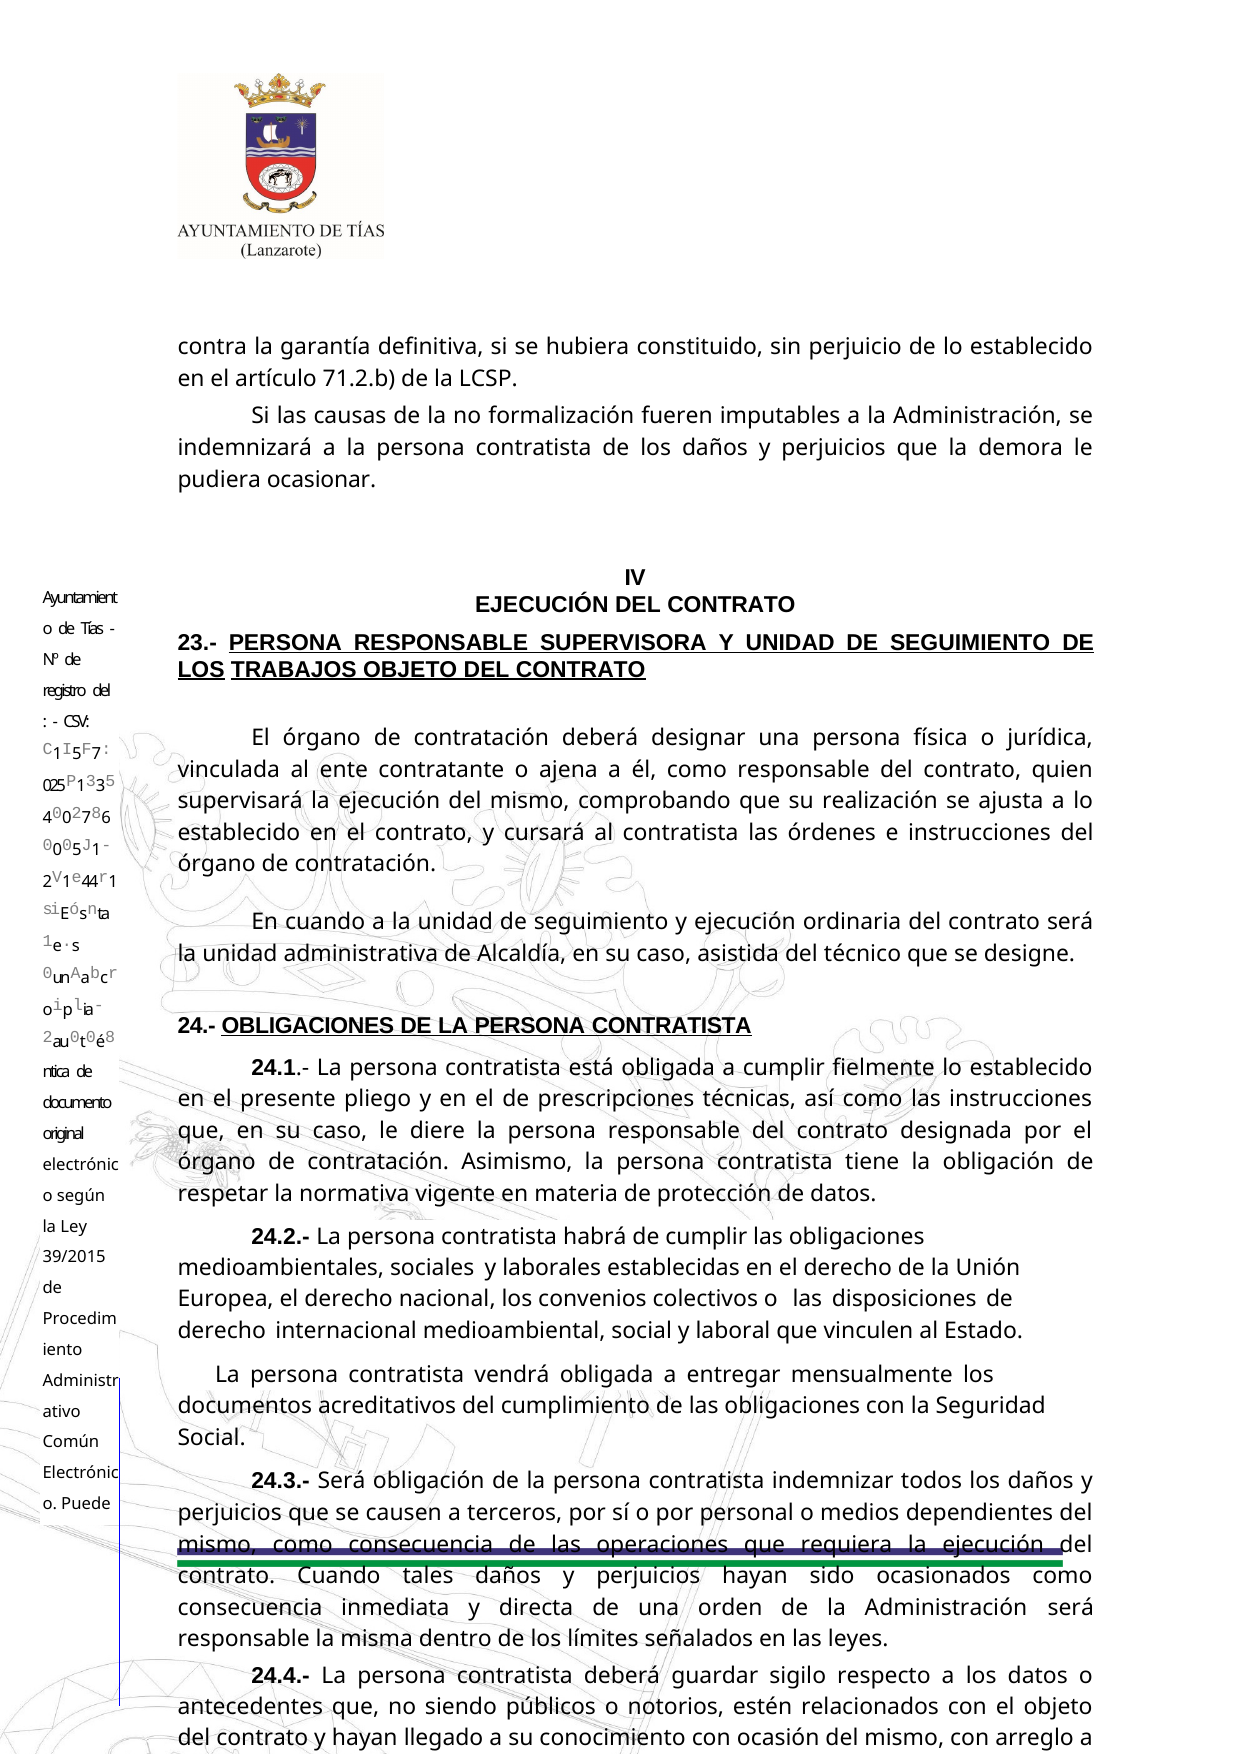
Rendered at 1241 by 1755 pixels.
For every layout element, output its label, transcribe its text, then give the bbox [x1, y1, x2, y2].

text La persona contratista vendrá obligada a entregar mensualmente los documentos acreditativos del cumplimiento de las obligaciones con la Seguridad Social. [995, 1358, 1108, 1452]
text contra la garantía definitiva, si se hubiera constituido, sin perjuicio de lo establecido en el artículo 71.2.b) de la LCSP. [177, 330, 1094, 393]
text 24.1.- La persona contratista está obligada a cumplir fielmente lo establecido en el presente pliego y en el de prescripciones técnicas, así como las instrucciones que, en su caso, le diere la persona responsable del contrato designada por el órgano de contratación. Asimismo, la persona contratista tiene la obligación de respetar la normativa vigente en materia de protección de datos. [995, 1051, 1093, 1208]
text 24.4.- La persona contratista deberá guardar sigilo respecto a los datos o antecedentes que, no siendo públicos o notorios, estén relacionados con el objeto del contrato y hayan llegado a su conocimiento con ocasión del mismo, con arreglo a lo dispuesto en el artículo 133.2 de la LCSP. [995, 1659, 1094, 1753]
text En cuando a la unidad de seguimiento y ejecución ordinaria del contrato será la unidad administrativa de Alcaldía, en su caso, asistida del técnico que se designe. [995, 905, 1094, 968]
text 24.3.- Será obligación de la persona contratista indemnizar todos los daños y perjuicios que se causen a terceros, por sí o por personal o medios dependientes del mismo, como consecuencia de las operaciones que requiera la ejecución del contrato. Cuando tales daños y perjuicios hayan sido ocasionados como consecuencia inmediata y directa de una orden de la Administración será responsable la misma dentro de los límites señalados en las leyes. [995, 1464, 1094, 1653]
text Si las causas de la no formalización fueren imputables a la Administración, se indemnizará a la persona contratista de los daños y perjuicios que la demora le pudiera ocasionar. [177, 399, 1094, 494]
text 23.- PERSONA RESPONSABLE SUPERVISORA Y UNIDAD DE SEGUIMIENTO DE LOS TRABAJOS OBJETO DEL CONTRATO [177, 629, 1094, 682]
text Ayuntamiento de Tías - Nº de registro del : - CSV: C1I5F7:025P133540027860005J1-2V1e44r1siEósnta 1e.s 0unAabcroiplia-2au0t0é8ntica de documento original electrónico según la Ley 39/2015 de Procedimiento Administrativo Común Electrónico. Puede comprobar su autenticidad en: [42, 586, 119, 1525]
subtitle 24.- OBLIGACIONES DE LA PERSONA CONTRATISTA [995, 1012, 1211, 1038]
text IV [74, 564, 1197, 590]
text El órgano de contratación deberá designar una persona física o jurídica, vinculada al ente contratante o ajena a él, como responsable del contrato, quien supervisará la ejecución del mismo, comprobando que su realización se ajusta a lo establecido en el contrato, y cursará al contratista las órdenes e instrucciones del órgano de contratación. [177, 721, 1094, 879]
text EJECUCIÓN DEL CONTRATO [119, 591, 1197, 617]
